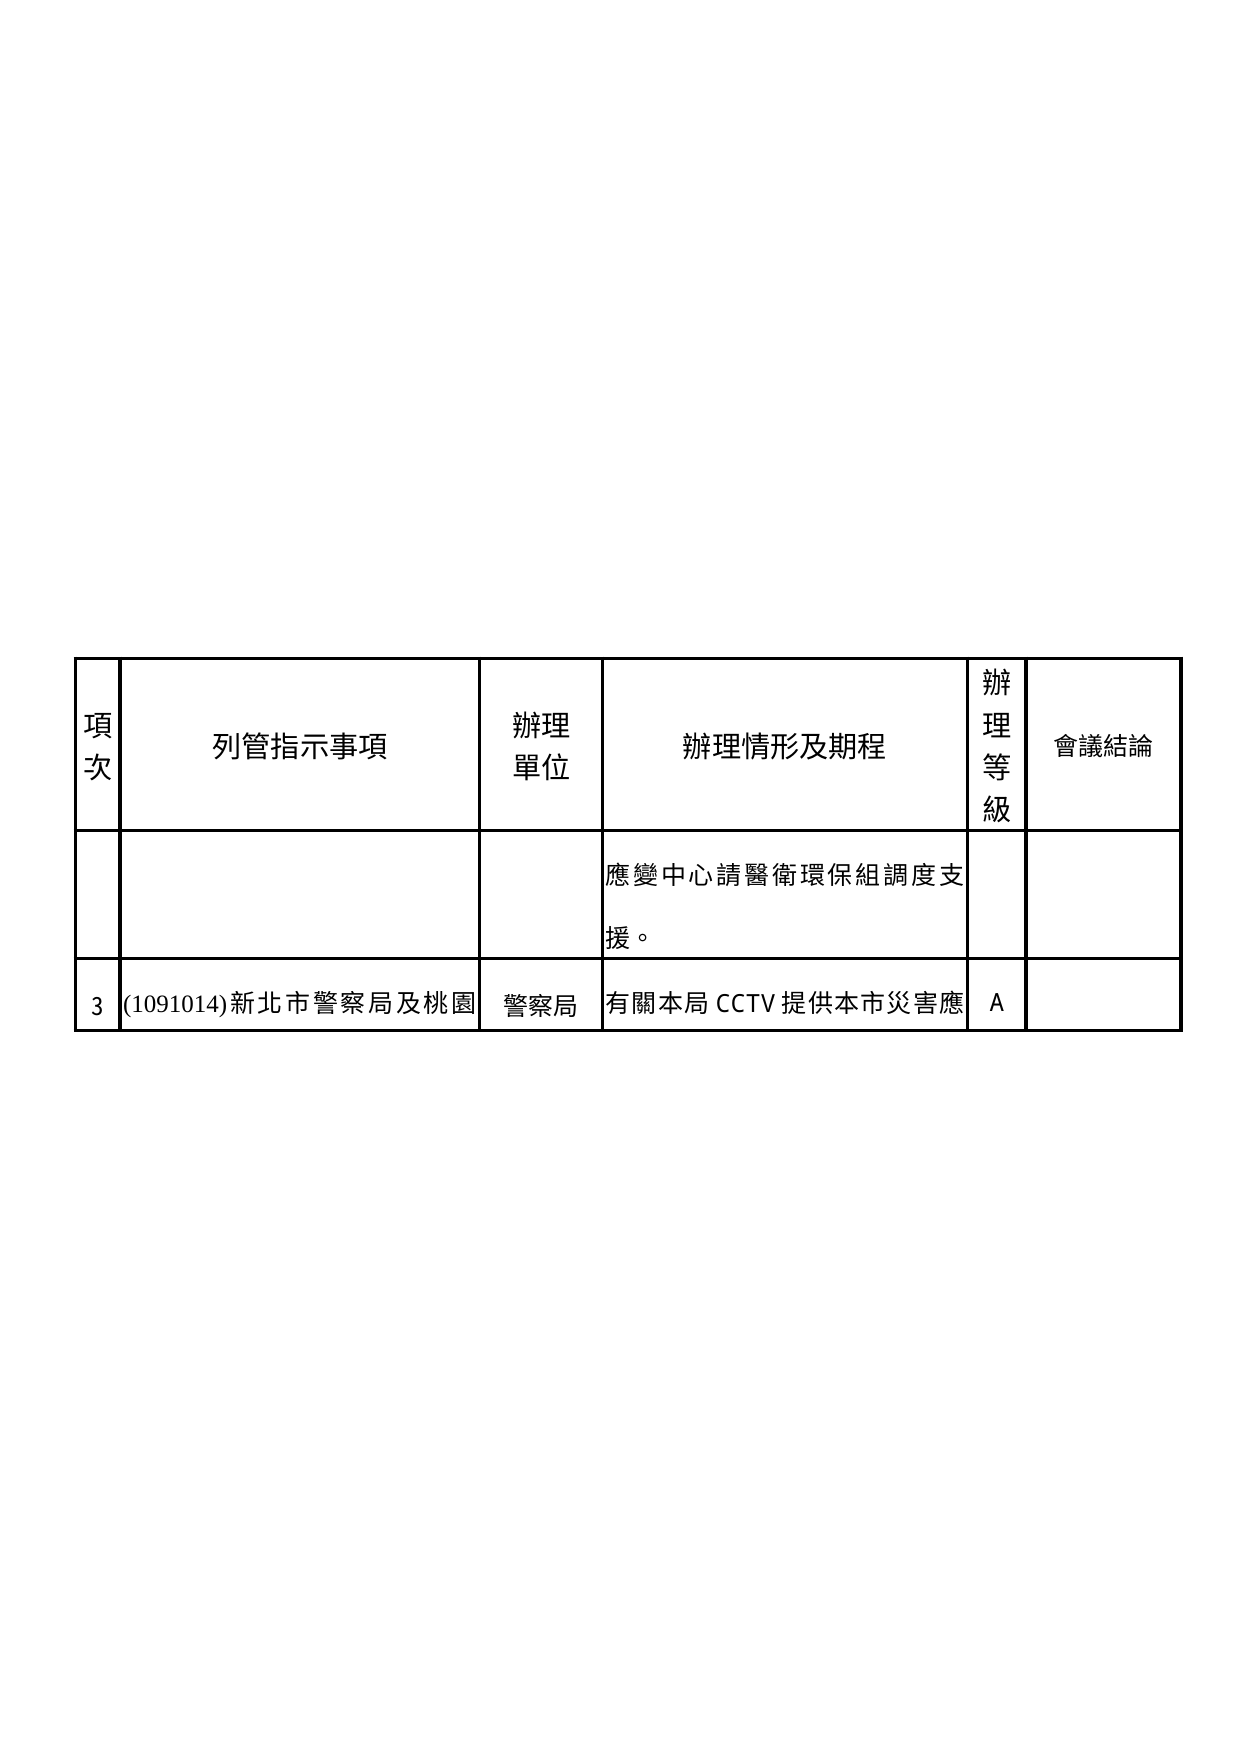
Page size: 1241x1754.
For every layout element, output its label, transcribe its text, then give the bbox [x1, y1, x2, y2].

table_header 列管指示事項 [122, 660, 478, 829]
table_cell 有關本局CCTV提供本市災害應 [604, 960, 966, 1028]
table_cell [1028, 960, 1179, 1028]
table_cell [481, 832, 601, 957]
table_cell [122, 832, 478, 957]
table_header 會議結論 [1028, 660, 1179, 829]
table_cell 3 [77, 960, 118, 1028]
table_header 辦理情形及期程 [604, 660, 966, 829]
table_header 項次 [77, 660, 118, 829]
table_cell [969, 832, 1024, 957]
table_header 辦理 等級 [969, 660, 1024, 829]
table_cell (1091014)新北市警察局及桃園 [122, 960, 478, 1028]
table_cell [77, 832, 118, 957]
table_cell [1028, 832, 1179, 957]
table_cell 應變中心請醫衛環保組調度支援。 [604, 832, 966, 957]
table_header 辦理 單位 [481, 660, 601, 829]
table_cell 警察局 [481, 960, 601, 1028]
table_cell A [969, 960, 1024, 1028]
